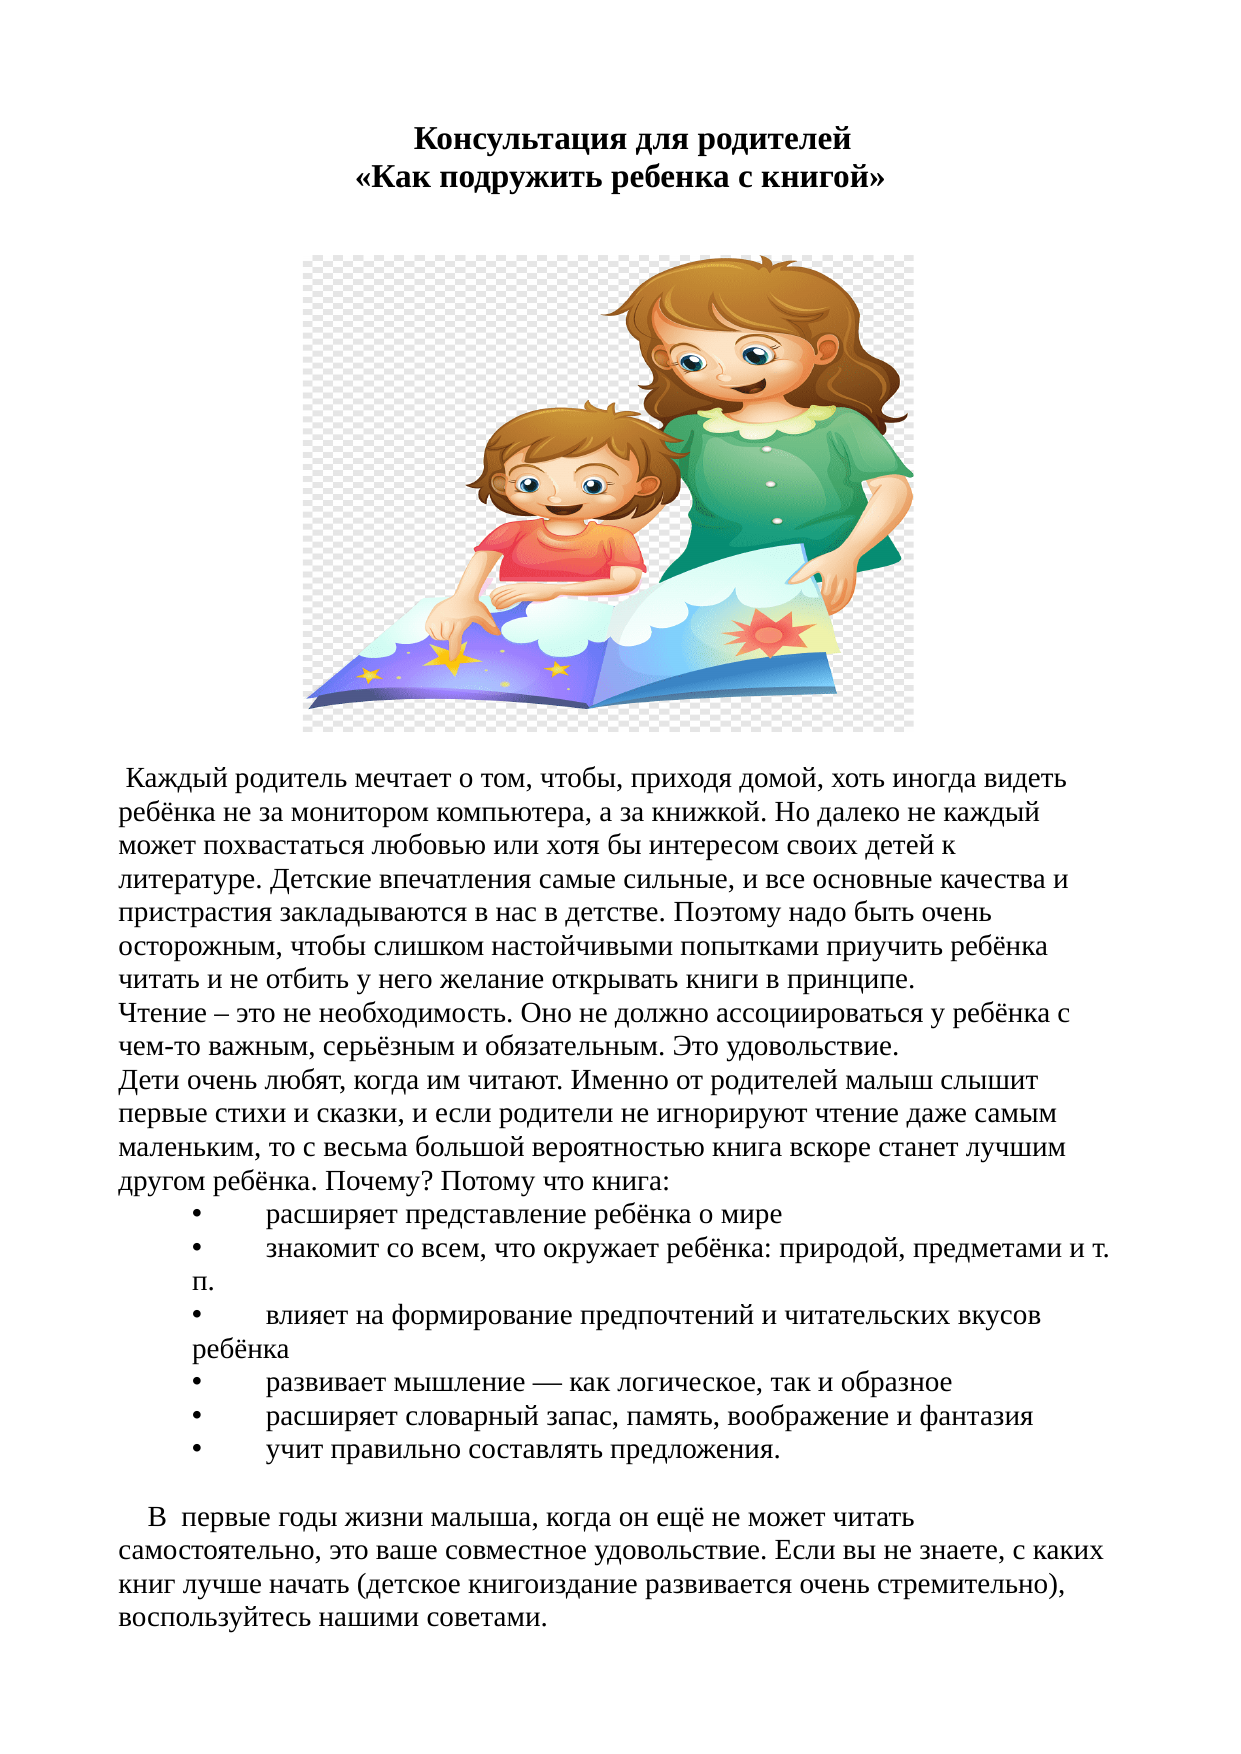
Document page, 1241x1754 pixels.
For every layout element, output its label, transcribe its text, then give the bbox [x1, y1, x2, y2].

list знакомит со всем, что окружает ребёнка: природой, предметами и т. п. [192, 1230, 1122, 1297]
text Консультация для родителей [118, 118, 1122, 156]
text В первые годы жизни малыша, когда он ещё не может читать самостоятельно, это ваше совместное удовольствие. Если вы не знаете, с каких книг лучше начать (детское книгоиздание развивается очень стремительно), воспользуйтесь нашими советами. [118, 1499, 1122, 1633]
list развивает мышление — как логическое, так и образное [192, 1364, 1122, 1398]
text «Как подружить ребенка с книгой» [118, 156, 1122, 195]
list учит правильно составлять предложения. [192, 1432, 1122, 1465]
list расширяет словарный запас, память, воображение и фантазия [192, 1398, 1122, 1432]
list влияет на формирование предпочтений и читательских вкусов ребёнка [192, 1297, 1122, 1364]
list расширяет представление ребёнка о мире [192, 1196, 1122, 1230]
text Дети очень любят, когда им читают. Именно от родителей малыш слышит первые стихи и сказки, и если родители не игнорируют чтение даже самым маленьким, то с весьма большой вероятностью книга вскоре станет лучшим другом ребёнка. Почему? Потому что книга: [118, 1062, 1122, 1196]
text Каждый родитель мечтает о том, чтобы, приходя домой, хоть иногда видеть ребёнка не за монитором компьютера, а за книжкой. Но далеко не каждый может похвастаться любовью или хотя бы интересом своих детей к литературе. Детские впечатления самые сильные, и все основные качества и пристрастия закладываются в нас в детстве. Поэтому надо быть очень осторожным, чтобы слишком настойчивыми попытками приучить ребёнка читать и не отбить у него желание открывать книги в принципе. Чтение – это не необходимость. Оно не должно ассоциироваться у ребёнка с чем-то важным, серьёзным и обязательным. Это удовольствие. [118, 760, 1122, 1062]
